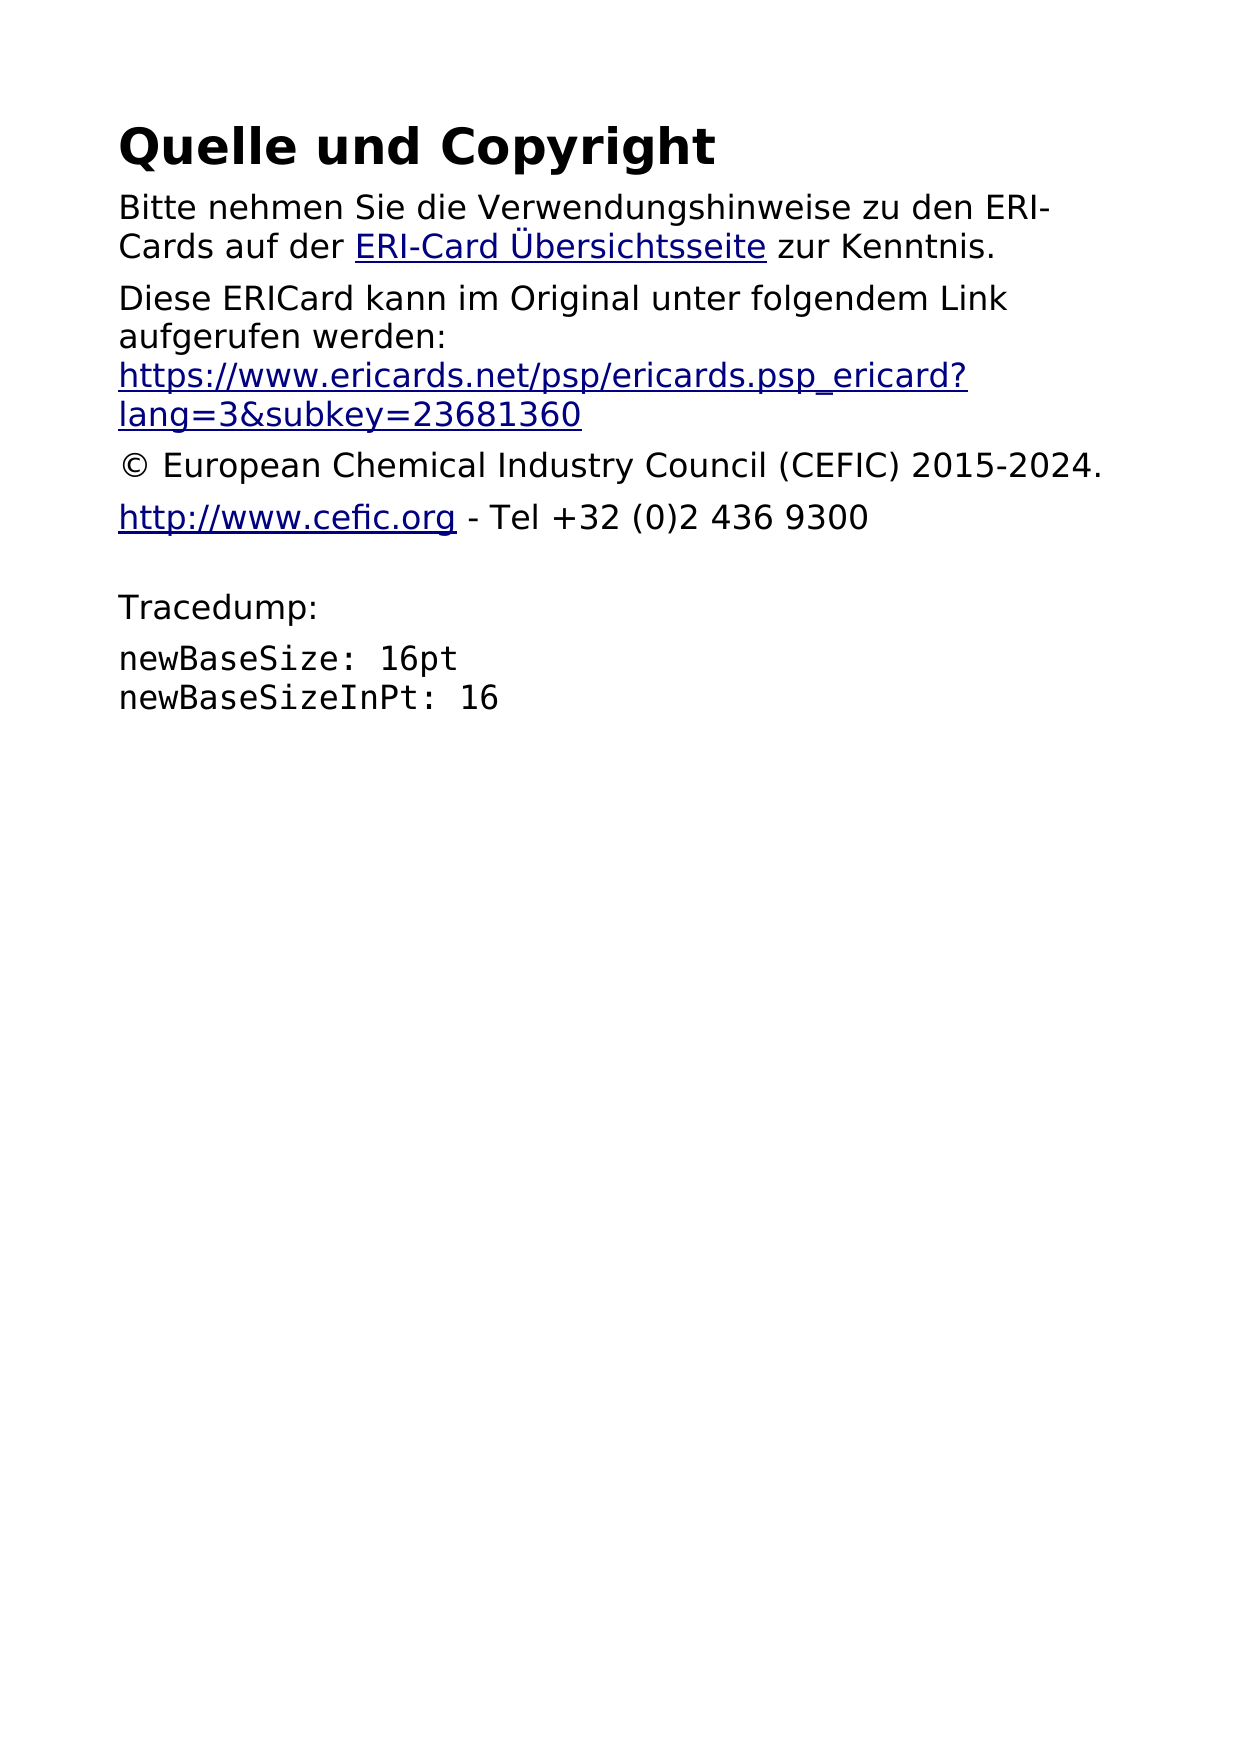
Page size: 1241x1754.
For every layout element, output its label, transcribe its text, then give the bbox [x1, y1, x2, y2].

text Diese ERICard kann im Original unter folgendem Link aufgerufen werden: https://www.ericards.net/psp/ericards.psp_ericard?lang=3&subkey=23681360 [118, 279, 1122, 434]
text Bitte nehmen Sie die Verwendungshinweise zu den ERI-Cards auf der ERI-Card Übersichtsseite zur Kenntnis. [118, 189, 1122, 267]
text http://www.cefic.org - Tel +32 (0)2 436 9300 [118, 498, 1122, 537]
text Tracedump: [118, 550, 1122, 627]
subtitle Quelle und Copyright [118, 118, 1122, 176]
text newBaseSize: 16pt newBaseSizeInPt: 16 [118, 640, 1122, 718]
text © European Chemical Industry Council (CEFIC) 2015-2024. [118, 447, 1122, 486]
